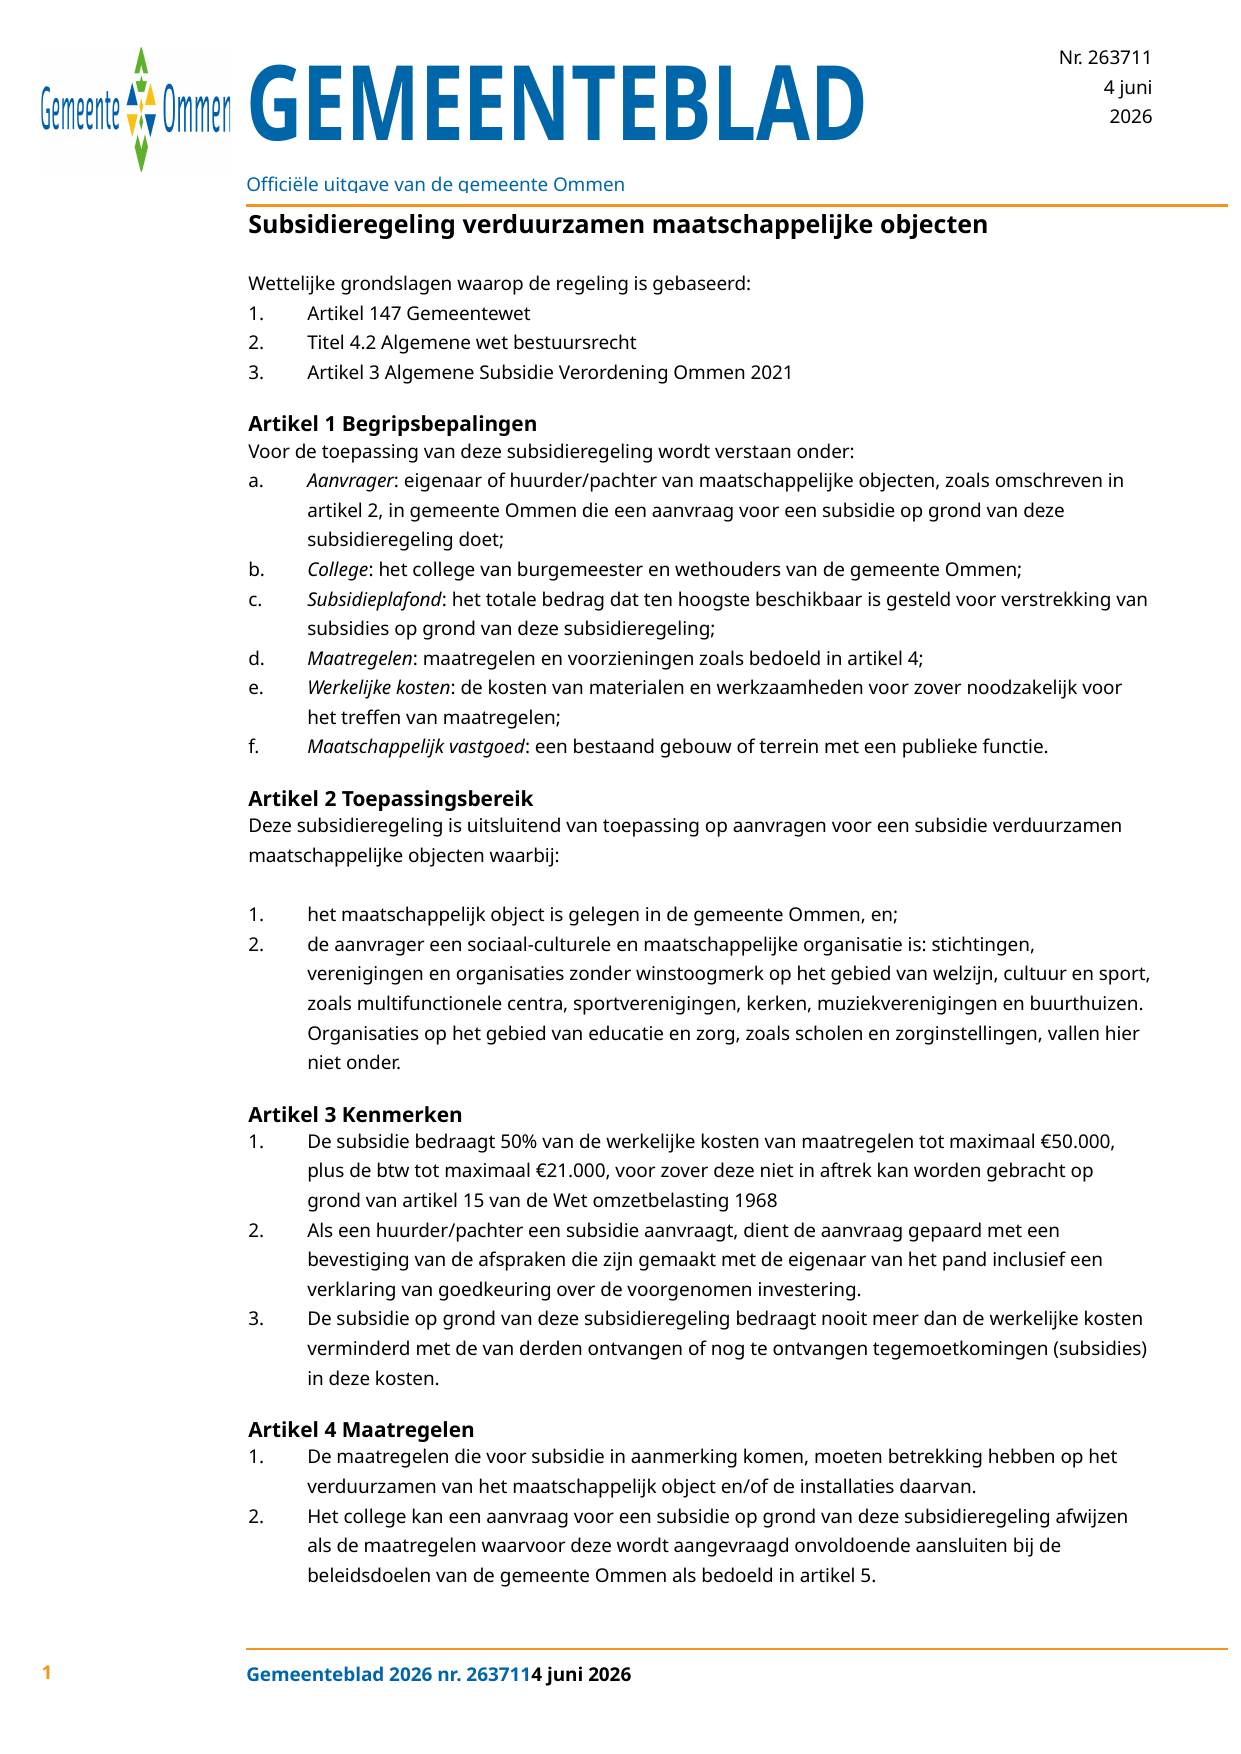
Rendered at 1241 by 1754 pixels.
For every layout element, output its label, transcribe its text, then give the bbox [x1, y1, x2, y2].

text Artikel 2 Toepassingsbereik [248, 784, 1152, 813]
text Subsidieregeling verduurzamen maatschappelijke objecten [248, 207, 1152, 241]
list Titel 4.2 Algemene wet bestuursrecht [248, 329, 1152, 355]
text Voor de toepassing van deze subsidieregeling wordt verstaan onder: [248, 438, 1152, 464]
list De maatregelen die voor subsidie in aanmerking komen, moeten betrekking hebben op het verduurzamen van het maatschappelijk object en/of de installaties daarvan. [248, 1444, 1152, 1499]
list Maatregelen: maatregelen en voorzieningen zoals bedoeld in artikel 4; [248, 645, 1152, 671]
text Artikel 1 Begripsbepalingen [248, 409, 1152, 438]
list de aanvrager een sociaal-culturele en maatschappelijke organisatie is: stichtingen, verenigingen en organisaties zonder winstoogmerk op het gebied van welzijn, cultuur en sport, zoals multifunctionele centra, sportverenigingen, kerken, muziekverenigingen en buurthuizen. Organisaties op het gebied van educatie en zorg, zoals scholen en zorginstellingen, vallen hier niet onder. [248, 931, 1152, 1075]
list Artikel 3 Algemene Subsidie Verordening Ommen 2021 [248, 359, 1152, 385]
list Aanvrager: eigenaar of huurder/pachter van maatschappelijke objecten, zoals omschreven in artikel 2, in gemeente Ommen die een aanvraag voor een subsidie op grond van deze subsidieregeling doet; [248, 467, 1152, 552]
list Subsidieplafond: het totale bedrag dat ten hoogste beschikbaar is gesteld voor verstrekking van subsidies op grond van deze subsidieregeling; [248, 586, 1152, 641]
list De subsidie op grond van deze subsidieregeling bedraagt nooit meer dan de werkelijke kosten verminderd met de van derden ontvangen of nog te ontvangen tegemoetkomingen (subsidies) in deze kosten. [248, 1306, 1152, 1391]
list Het college kan een aanvraag voor een subsidie op grond van deze subsidieregeling afwijzen als de maatregelen waarvoor deze wordt aangevraagd onvoldoende aansluiten bij de beleidsdoelen van de gemeente Ommen als bedoeld in artikel 5. [248, 1503, 1152, 1588]
list Artikel 147 Gemeentewet [248, 300, 1152, 326]
list Werkelijke kosten: de kosten van materialen en werkzaamheden voor zover noodzakelijk voor het treffen van maatregelen; [248, 674, 1152, 730]
list College: het college van burgemeester en wethouders van de gemeente Ommen; [248, 556, 1152, 582]
list Als een huurder/pachter een subsidie aanvraagt, dient de aanvraag gepaard met een bevestiging van de afspraken die zijn gemaakt met de eigenaar van het pand inclusief een verklaring van goedkeuring over de voorgenomen investering. [248, 1217, 1152, 1302]
text Artikel 4 Maatregelen [248, 1415, 1152, 1444]
text Wettelijke grondslagen waarop de regeling is gebaseerd: [248, 270, 1152, 296]
list het maatschappelijk object is gelegen in de gemeente Ommen, en; [248, 901, 1152, 927]
text Deze subsidieregeling is uitsluitend van toepassing op aanvragen voor een subsidie verduurzamen maatschappelijke objecten waarbij: [248, 813, 1152, 868]
list Maatschappelijk vastgoed: een bestaand gebouw of terrein met een publieke functie. [248, 734, 1152, 759]
picture [41, 47, 231, 172]
text Artikel 3 Kenmerken [248, 1100, 1152, 1128]
list De subsidie bedraagt 50% van de werkelijke kosten van maatregelen tot maximaal €50.000, plus de btw tot maximaal €21.000, voor zover deze niet in aftrek kan worden gebracht op grond van artikel 15 van de Wet omzetbelasting 1968 [248, 1128, 1152, 1213]
